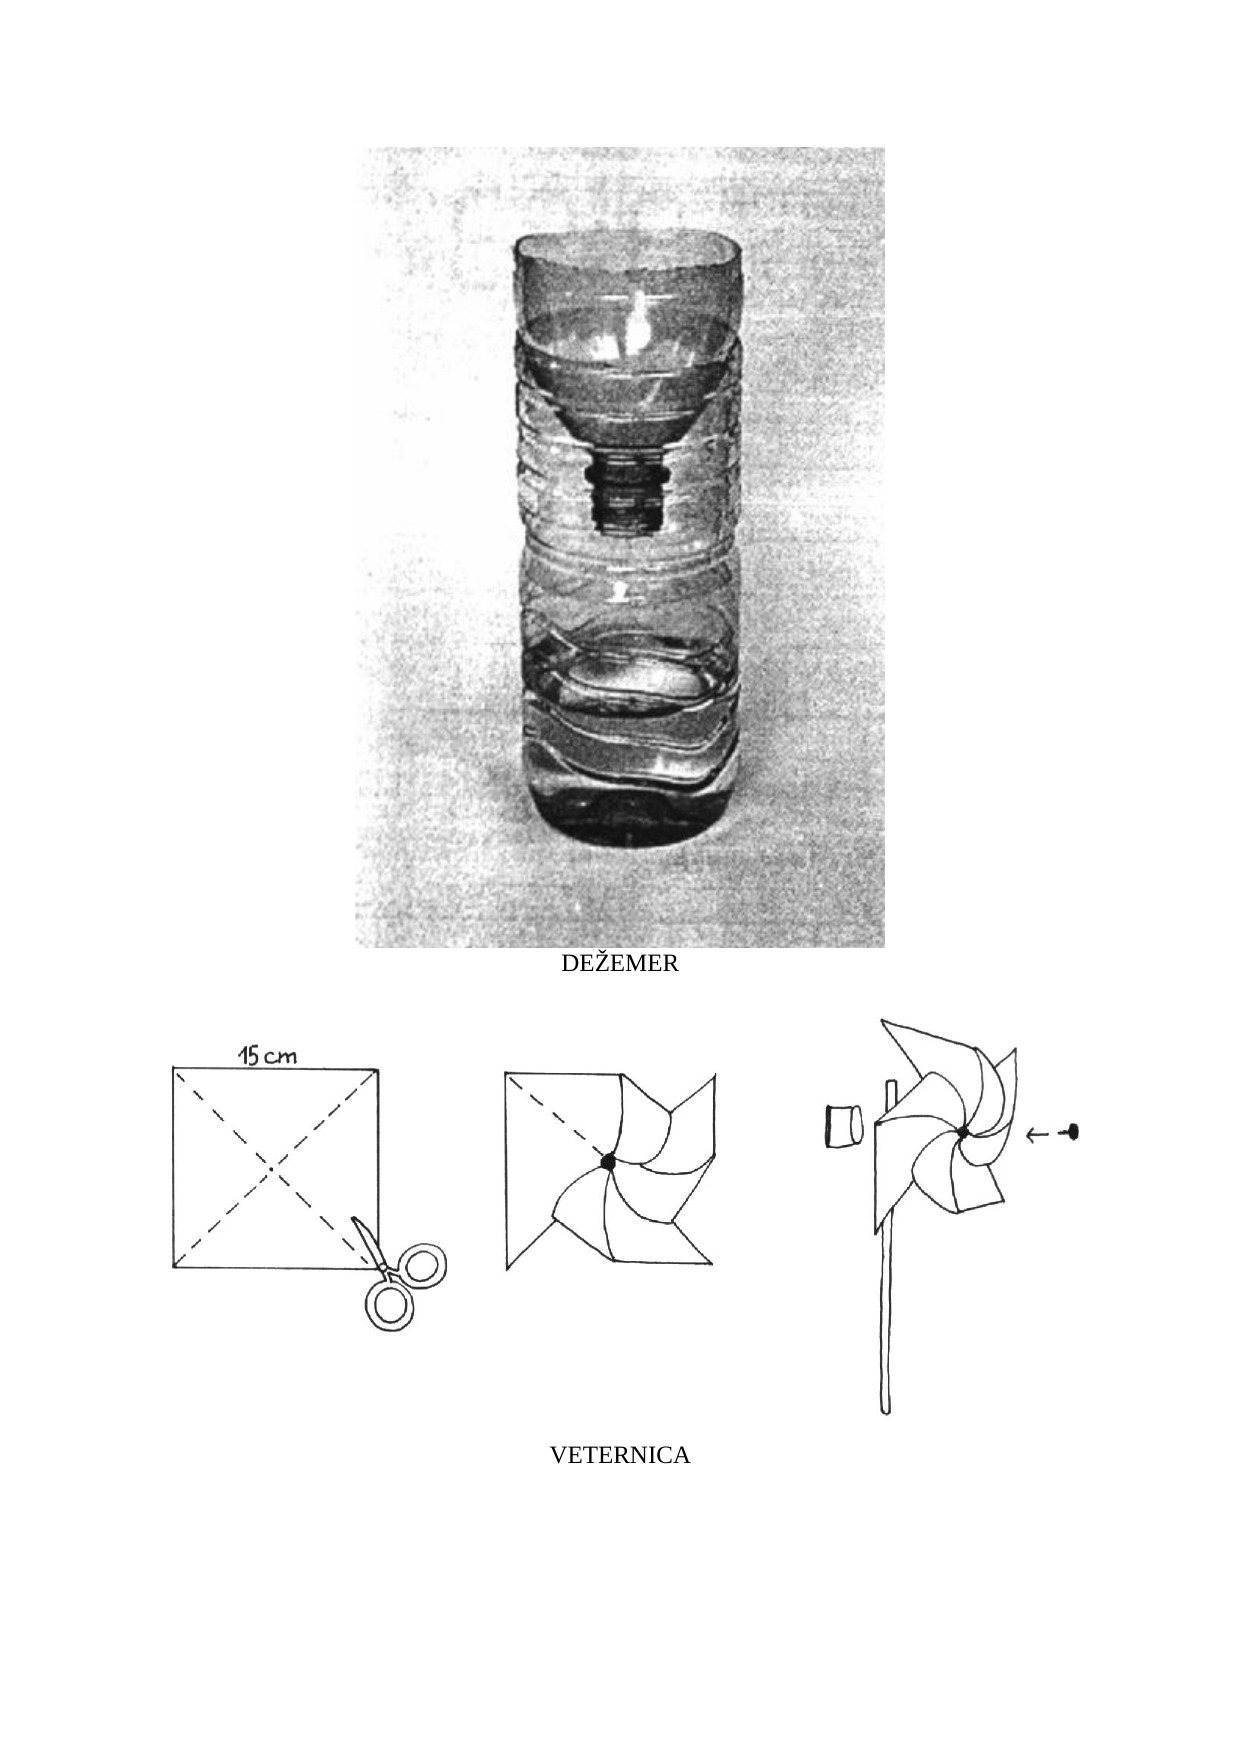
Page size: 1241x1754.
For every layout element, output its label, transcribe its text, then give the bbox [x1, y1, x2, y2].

text DEŽEMER [148, 948, 1093, 976]
text VETERNICA [148, 1440, 1093, 1468]
